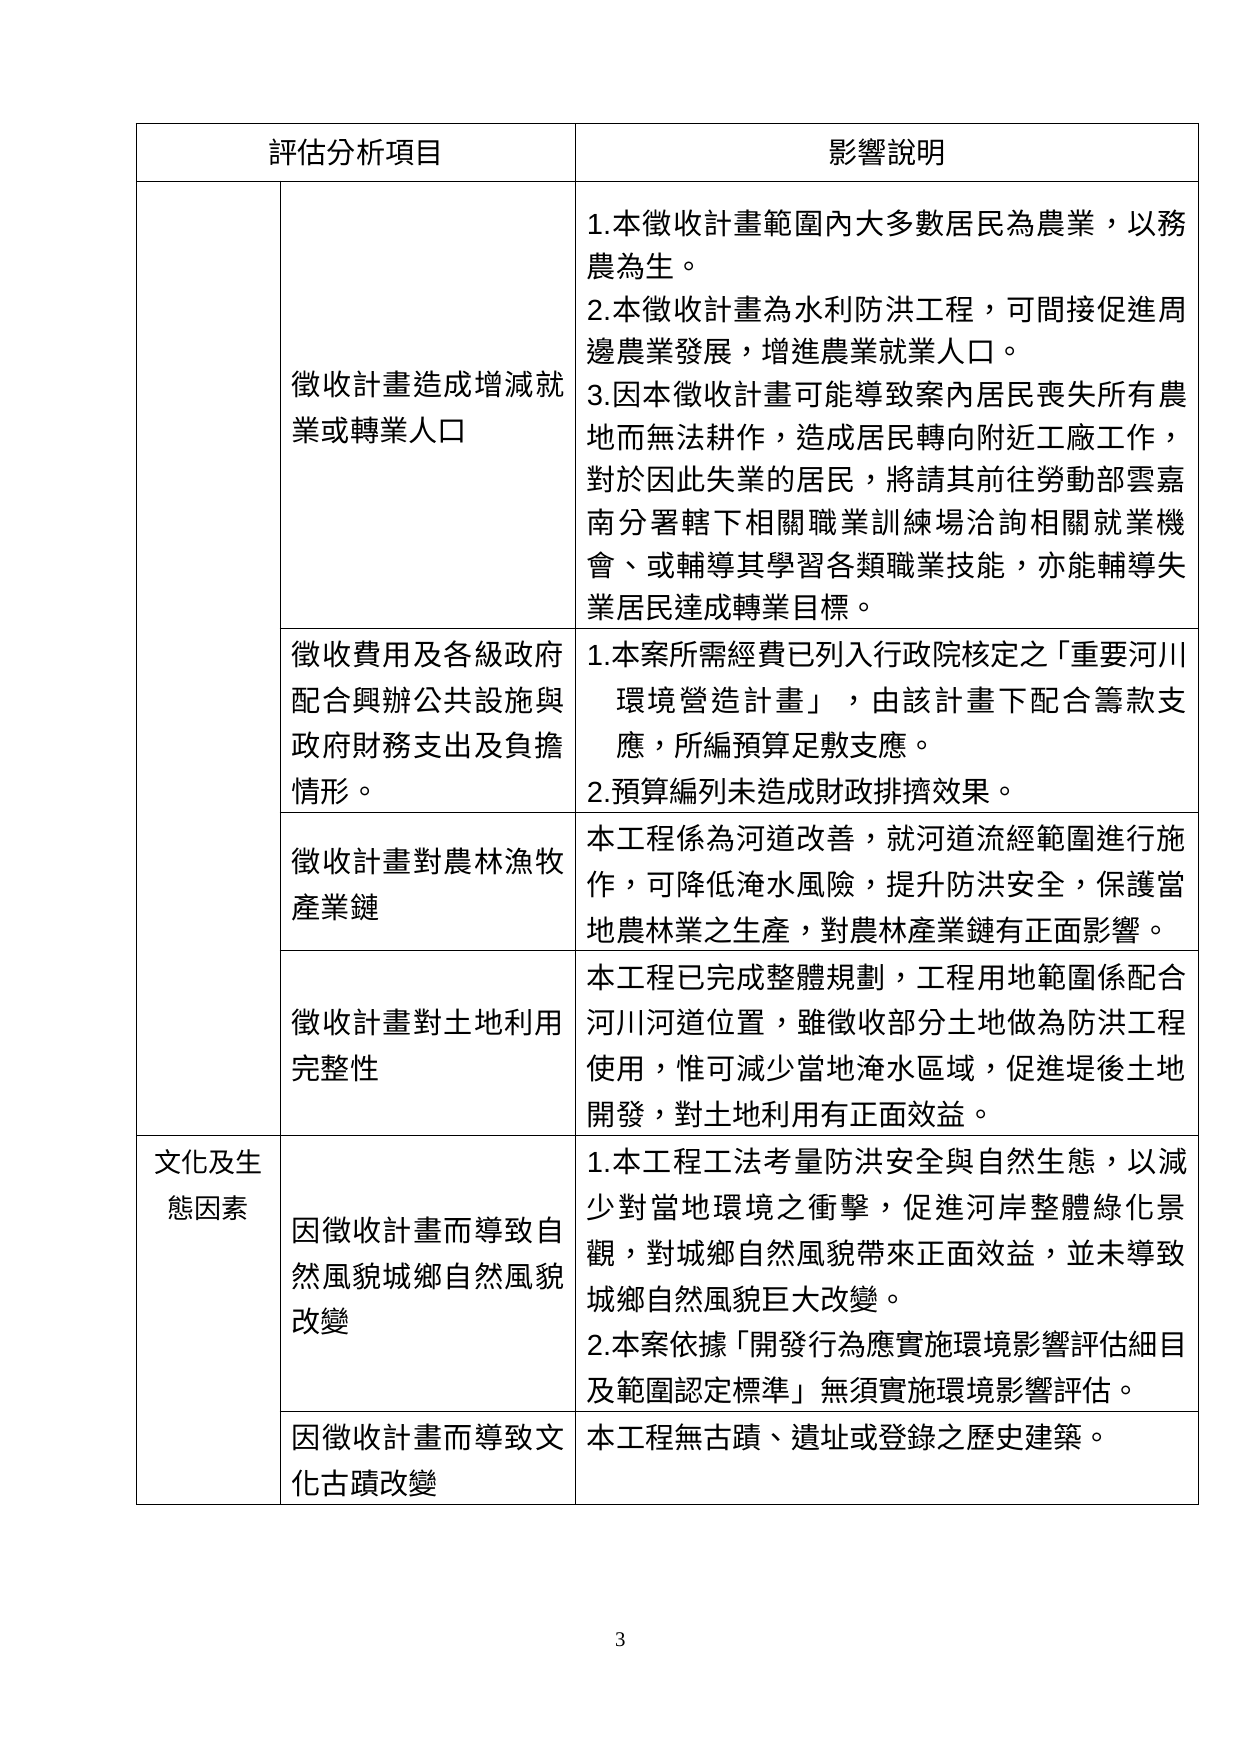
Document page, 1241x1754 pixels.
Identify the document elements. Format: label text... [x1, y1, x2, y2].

table_header 影響說明 [576, 124, 1198, 181]
table_cell 文化及生態因素 [137, 1136, 280, 1503]
table_cell 徵收費用及各級政府配合興辦公共設施與政府財務支出及負擔情形。 [281, 629, 575, 812]
table_cell 1.本徵收計畫範圍內大多數居民為農業，以務農為生。 2.本徵收計畫為水利防洪工程，可間接促進周邊農業發展，增進農業就業人口。 3.因本徵收計畫可能導致案內居民喪失所有農地而無法耕作，造成居民轉向附近工廠工作，對於因此失業的居民，將請其前往勞動部雲嘉南分署轄下相關職業訓練場洽詢相關就業機會、或輔導其學習各類職業技能，亦能輔導失業居民達成轉業目標。 [576, 182, 1198, 627]
table_cell 徵收計畫對農林漁牧產業鏈 [281, 813, 575, 950]
table_cell 本工程已完成整體規劃，工程用地範圍係配合河川河道位置，雖徵收部分土地做為防洪工程使用，惟可減少當地淹水區域，促進堤後土地開發，對土地利用有正面效益。 [576, 951, 1198, 1135]
table_cell 徵收計畫對土地利用完整性 [281, 951, 575, 1135]
table_cell 因徵收計畫而導致自然風貌城鄉自然風貌改變 [281, 1136, 575, 1411]
table_cell [137, 182, 280, 1135]
table_cell 徵收計畫造成增減就業或轉業人口 [281, 182, 575, 627]
table_cell 本工程無古蹟、遺址或登錄之歷史建築。 [576, 1412, 1198, 1503]
table_cell 1.本案所需經費已列入行政院核定之「重要河川環境營造計畫」，由該計畫下配合籌款支應，所編預算足敷支應。 2.預算編列未造成財政排擠效果。 [576, 629, 1198, 812]
table_cell 1.本工程工法考量防洪安全與自然生態，以減少對當地環境之衝擊，促進河岸整體綠化景觀，對城鄉自然風貌帶來正面效益，並未導致城鄉自然風貌巨大改變。 2.本案依據「開發行為應實施環境影響評估細目及範圍認定標準」無須實施環境影響評估。 [576, 1136, 1198, 1411]
table_cell 本工程係為河道改善，就河道流經範圍進行施作，可降低淹水風險，提升防洪安全，保護當地農林業之生產，對農林產業鏈有正面影響。 [576, 813, 1198, 950]
table_header 評估分析項目 [137, 124, 575, 181]
table_cell 因徵收計畫而導致文化古蹟改變 [281, 1412, 575, 1503]
